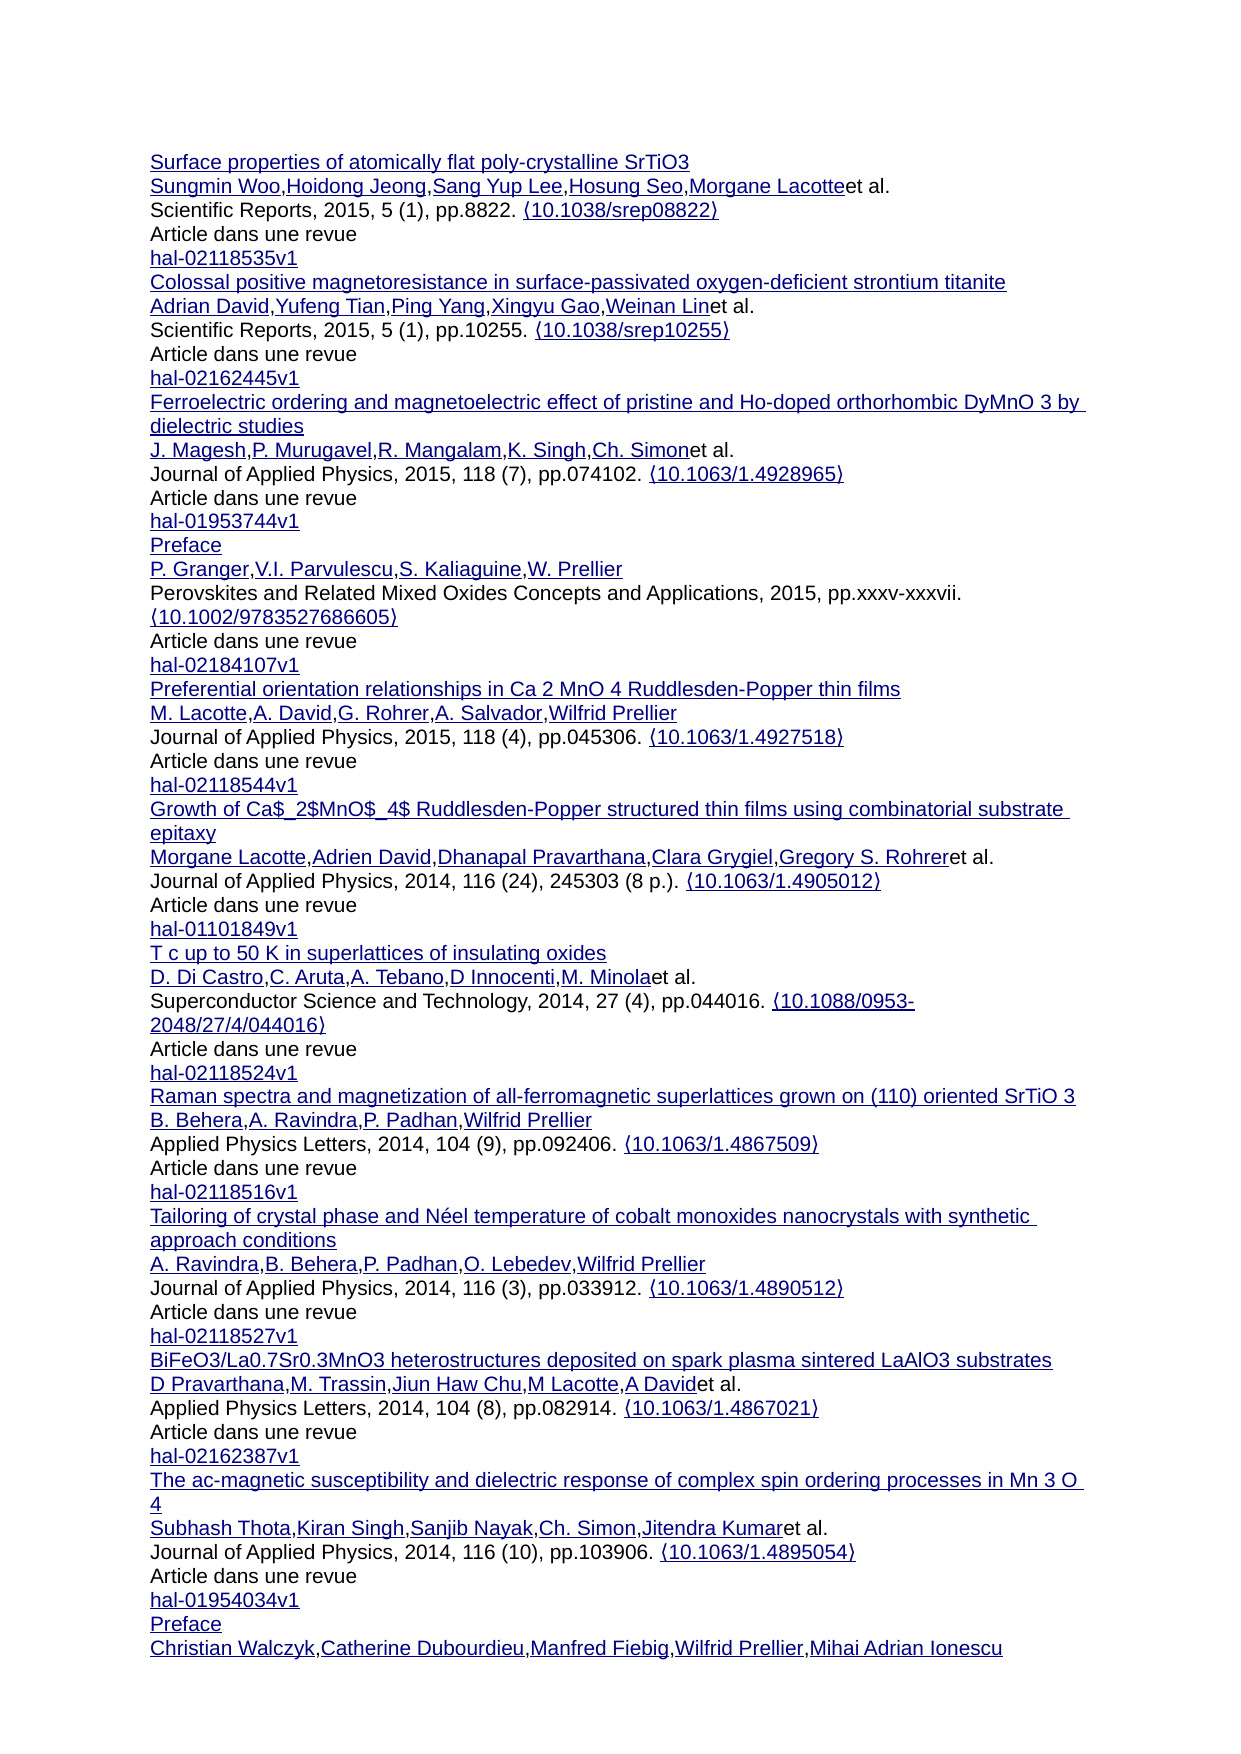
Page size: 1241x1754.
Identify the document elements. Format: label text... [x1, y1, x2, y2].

table_cell Preferential orientation relationships in Ca 2 MnO 4 Ruddlesden-Popper thin films M. Lacotte,A. David,G. Rohrer,A. Salvador,Wilfrid Prellier Journal of Applied Physics, 2015, 118 (4), pp.045306. ⟨10.1063/1.4927518⟩ Article dans une revue hal-02118544v1 [150, 677, 1090, 797]
table_cell Preface Christian Walczyk,Catherine Dubourdieu,Manfred Fiebig,Wilfrid Prellier,Mihai Adrian Ionescu [150, 1611, 1090, 1659]
table_cell Growth of Ca$_2$MnO$_4$ Ruddlesden-Popper structured thin films using combinatorial substrate epitaxy Morgane Lacotte,Adrien David,Dhanapal Pravarthana,Clara Grygiel,Gregory S. Rohreret al. Journal of Applied Physics, 2014, 116 (24), 245303 (8 p.). ⟨10.1063/1.4905012⟩ Article dans une revue hal-01101849v1 [150, 797, 1090, 941]
table_cell Ferroelectric ordering and magnetoelectric effect of pristine and Ho-doped orthorhombic DyMnO 3 by dielectric studies J. Magesh,P. Murugavel,R. Mangalam,K. Singh,Ch. Simonet al. Journal of Applied Physics, 2015, 118 (7), pp.074102. ⟨10.1063/1.4928965⟩ Article dans une revue hal-01953744v1 [150, 390, 1090, 533]
table_cell T c up to 50 K in superlattices of insulating oxides D. Di Castro,C. Aruta,A. Tebano,D Innocenti,M. Minolaet al. Superconductor Science and Technology, 2014, 27 (4), pp.044016. ⟨10.1088/0953-2048/27/4/044016⟩ Article dans une revue hal-02118524v1 [150, 941, 1090, 1084]
table_cell Raman spectra and magnetization of all-ferromagnetic superlattices grown on (110) oriented SrTiO 3 B. Behera,A. Ravindra,P. Padhan,Wilfrid Prellier Applied Physics Letters, 2014, 104 (9), pp.092406. ⟨10.1063/1.4867509⟩ Article dans une revue hal-02118516v1 [150, 1084, 1090, 1204]
table_cell The ac-magnetic susceptibility and dielectric response of complex spin ordering processes in Mn 3 O 4 Subhash Thota,Kiran Singh,Sanjib Nayak,Ch. Simon,Jitendra Kumaret al. Journal of Applied Physics, 2014, 116 (10), pp.103906. ⟨10.1063/1.4895054⟩ Article dans une revue hal-01954034v1 [150, 1468, 1090, 1611]
table_cell BiFeO3/La0.7Sr0.3MnO3 heterostructures deposited on spark plasma sintered LaAlO3 substrates D Pravarthana,M. Trassin,Jiun Haw Chu,M Lacotte,A Davidet al. Applied Physics Letters, 2014, 104 (8), pp.082914. ⟨10.1063/1.4867021⟩ Article dans une revue hal-02162387v1 [150, 1348, 1090, 1468]
table_cell Surface properties of atomically flat poly-crystalline SrTiO3 Sungmin Woo,Hoidong Jeong,Sang Yup Lee,Hosung Seo,Morgane Lacotteet al. Scientific Reports, 2015, 5 (1), pp.8822. ⟨10.1038/srep08822⟩ Article dans une revue hal-02118535v1 [150, 150, 1090, 270]
table_cell Colossal positive magnetoresistance in surface-passivated oxygen-deficient strontium titanite Adrian David,Yufeng Tian,Ping Yang,Xingyu Gao,Weinan Linet al. Scientific Reports, 2015, 5 (1), pp.10255. ⟨10.1038/srep10255⟩ Article dans une revue hal-02162445v1 [150, 270, 1090, 389]
table_cell Preface P. Granger,V.I. Parvulescu,S. Kaliaguine,W. Prellier Perovskites and Related Mixed Oxides Concepts and Applications, 2015, pp.xxxv-xxxvii. ⟨10.1002/9783527686605⟩ Article dans une revue hal-02184107v1 [150, 533, 1090, 677]
table_cell Tailoring of crystal phase and Néel temperature of cobalt monoxides nanocrystals with synthetic approach conditions A. Ravindra,B. Behera,P. Padhan,O. Lebedev,Wilfrid Prellier Journal of Applied Physics, 2014, 116 (3), pp.033912. ⟨10.1063/1.4890512⟩ Article dans une revue hal-02118527v1 [150, 1204, 1090, 1348]
